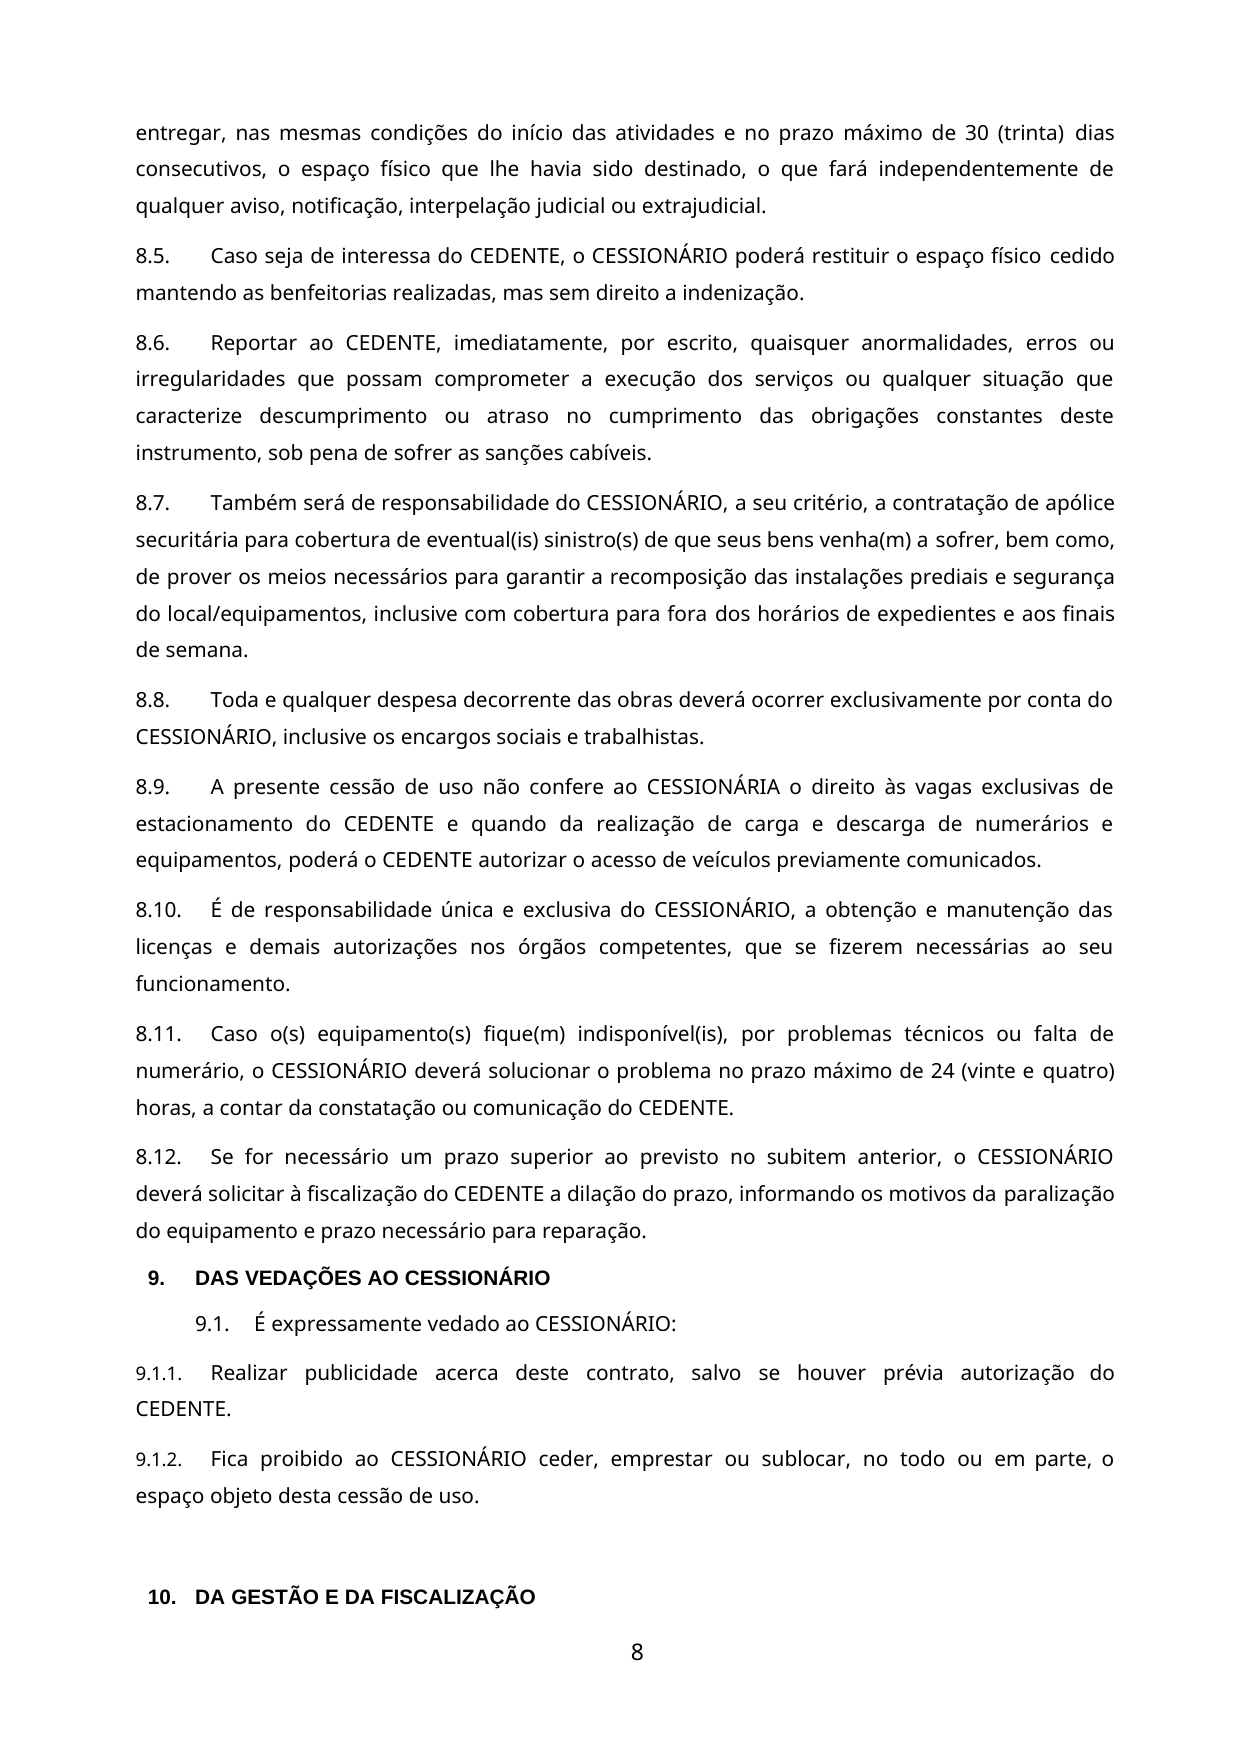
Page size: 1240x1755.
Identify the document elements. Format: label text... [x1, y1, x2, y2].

list Fica proibido ao CESSIONÁRIO ceder, emprestar ou sublocar, no todo ou em parte, o espaço objeto desta cessão de uso. [135, 1444, 1115, 1509]
list DAS VEDAÇÕES AO CESSIONÁRIO [148, 1266, 1239, 1290]
list A presente cessão de uso não confere ao CESSIONÁRIA o direito às vagas exclusivas de estacionamento do CEDENTE e quando da realização de carga e descarga de numerários e equipamentos, poderá o CEDENTE autorizar o acesso de veículos previamente comunicados. [135, 772, 1115, 874]
list É de responsabilidade única e exclusiva do CESSIONÁRIO, a obtenção e manutenção das licenças e demais autorizações nos órgãos competentes, que se fizerem necessárias ao seu funcionamento. [135, 895, 1114, 998]
text entregar, nas mesmas condições do início das atividades e no prazo máximo de 30 (trinta) dias consecutivos, o espaço físico que lhe havia sido destinado, o que fará independentemente de qualquer aviso, notificação, interpelação judicial ou extrajudicial. [135, 118, 1115, 220]
list Realizar publicidade acerca deste contrato, salvo se houver prévia autorização do CEDENTE. [135, 1358, 1115, 1423]
list É expressamente vedado ao CESSIONÁRIO: [195, 1309, 1239, 1338]
list Também será de responsabilidade do CESSIONÁRIO, a seu critério, a contratação de apólice securitária para cobertura de eventual(is) sinistro(s) de que seus bens venha(m) a sofrer, bem como, de prover os meios necessários para garantir a recomposição das instalações prediais e segurança do local/equipamentos, inclusive com cobertura para fora dos horários de expedientes e aos finais de semana. [135, 488, 1115, 664]
list DA GESTÃO E DA FISCALIZAÇÃO [148, 1585, 1239, 1609]
list Toda e qualquer despesa decorrente das obras deverá ocorrer exclusivamente por conta do CESSIONÁRIO, inclusive os encargos sociais e trabalhistas. [135, 685, 1115, 751]
list Caso o(s) equipamento(s) fique(m) indisponível(is), por problemas técnicos ou falta de numerário, o CESSIONÁRIO deverá solucionar o problema no prazo máximo de 24 (vinte e quatro) horas, a contar da constatação ou comunicação do CEDENTE. [135, 1019, 1115, 1121]
list Caso seja de interessa do CEDENTE, o CESSIONÁRIO poderá restituir o espaço físico cedido mantendo as benfeitorias realizadas, mas sem direito a indenização. [135, 241, 1115, 306]
list Se for necessário um prazo superior ao previsto no subitem anterior, o CESSIONÁRIO deverá solicitar à fiscalização do CEDENTE a dilação do prazo, informando os motivos da paralização do equipamento e prazo necessário para reparação. [135, 1142, 1115, 1244]
list Reportar ao CEDENTE, imediatamente, por escrito, quaisquer anormalidades, erros ou irregularidades que possam comprometer a execução dos serviços ou qualquer situação que caracterize descumprimento ou atraso no cumprimento das obrigações constantes deste instrumento, sob pena de sofrer as sanções cabíveis. [135, 328, 1115, 467]
